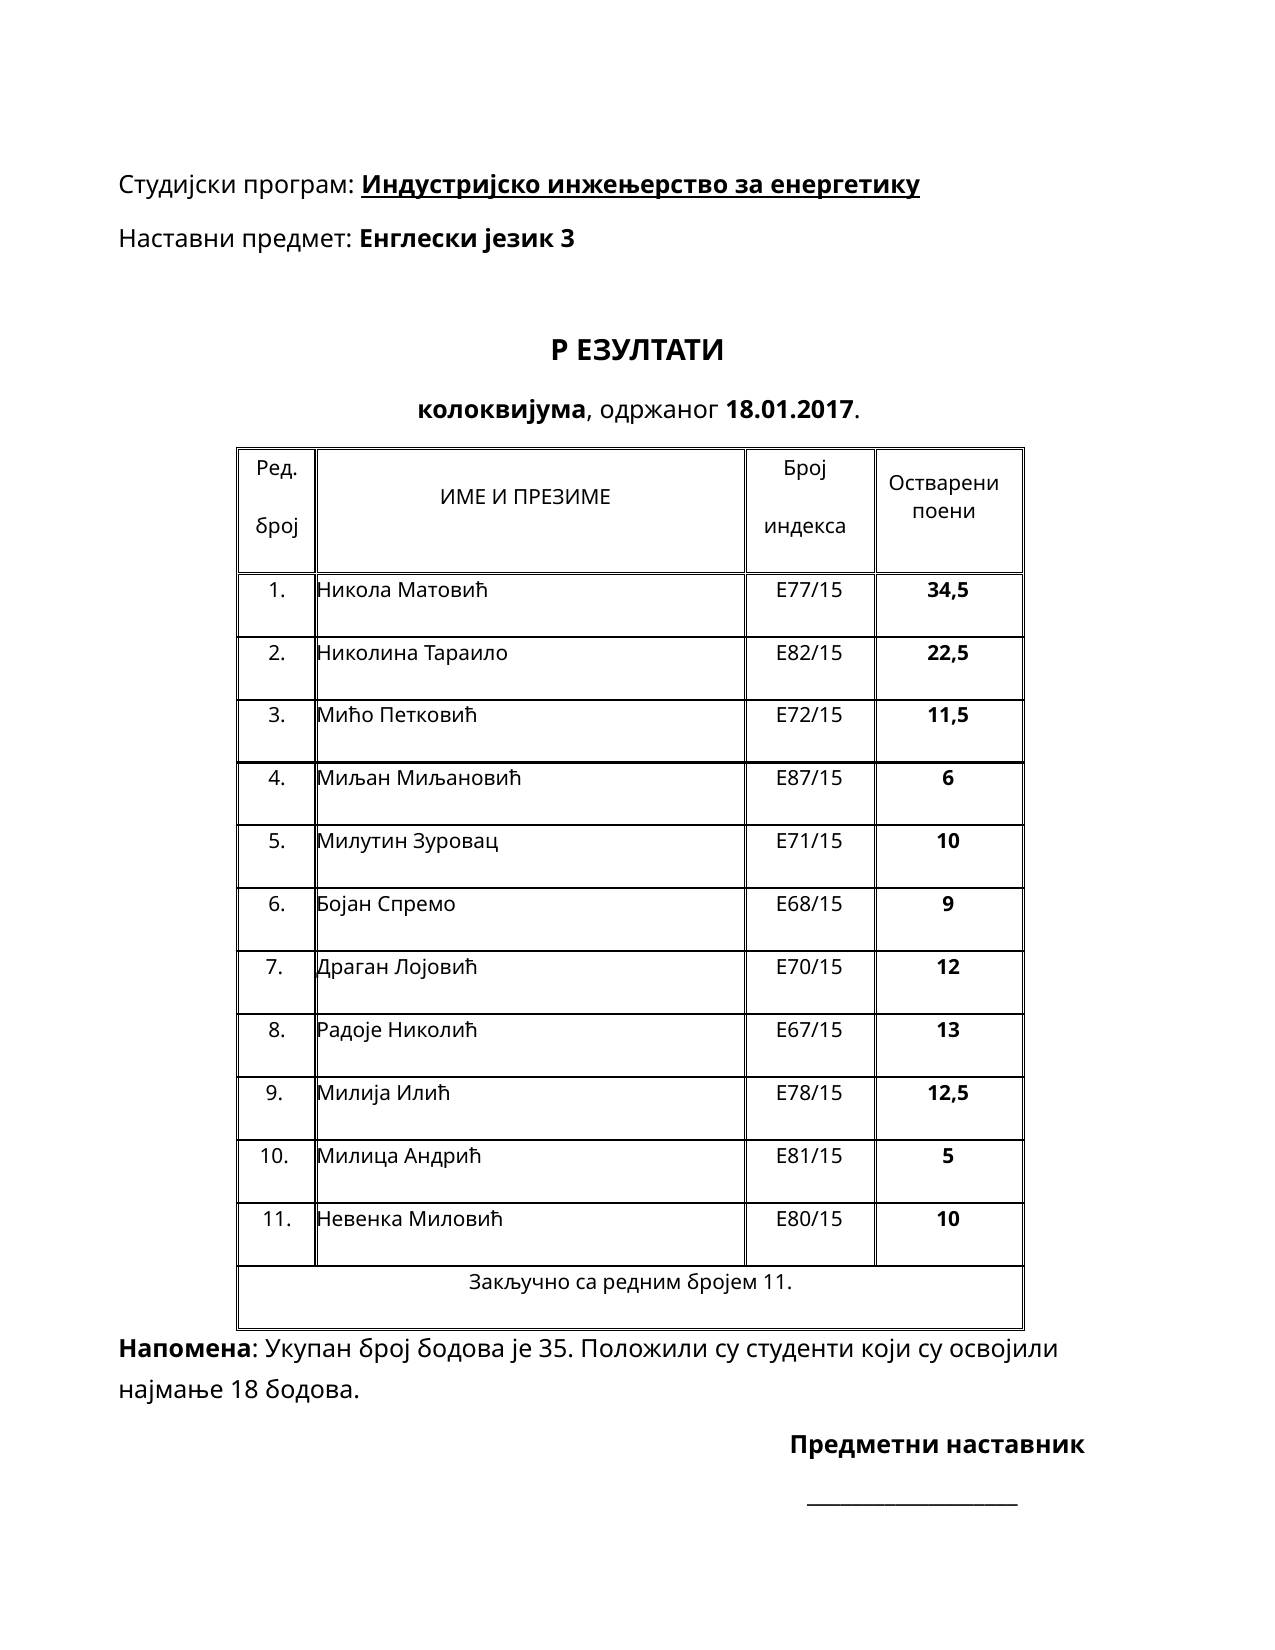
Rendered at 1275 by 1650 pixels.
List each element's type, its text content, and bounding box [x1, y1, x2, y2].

text Р ЕЗУЛТАТИ [118, 329, 1157, 369]
table_cell 12 [877, 952, 1022, 1013]
table_cell 9 [877, 889, 1022, 950]
table_cell Е71/15 [747, 826, 874, 887]
table_cell Милија Илић [318, 1078, 744, 1139]
table_cell Е67/15 [747, 1015, 874, 1076]
table_cell 8. [239, 1015, 314, 1076]
table_cell 10. [239, 1141, 314, 1202]
table_cell Миљан Миљановић [318, 764, 744, 824]
table_cell [1025, 824, 1037, 887]
table_cell 34,5 [877, 575, 1022, 636]
table_cell Е68/15 [747, 889, 874, 950]
table_cell 3. [239, 701, 314, 761]
table_cell 5 [877, 1141, 1022, 1202]
table_cell Милица Андрић [318, 1141, 744, 1202]
text Предметни наставник [118, 1427, 1157, 1461]
table_cell Е72/15 [747, 701, 874, 761]
table_cell [1025, 1202, 1037, 1265]
table_cell 11. [239, 1204, 314, 1265]
table_header [1025, 447, 1037, 472]
table_cell 13 [877, 1015, 1022, 1076]
text Наставни предмет: Енглески језик 3 [118, 221, 1157, 254]
table_cell Мићо Петковић [318, 701, 744, 761]
table_cell Е78/15 [747, 1078, 874, 1139]
table_header Број индекса [747, 450, 874, 572]
table_cell Николина Тараило [318, 638, 744, 698]
text колоквијума, одржаног 18.01.2017. [343, 391, 1157, 426]
table_cell Бојан Спремо [318, 889, 744, 950]
table_cell 9. [239, 1078, 314, 1139]
table_cell Е82/15 [747, 638, 874, 698]
table_cell [1025, 472, 1037, 572]
table_cell Невенка Миловић [318, 1204, 744, 1265]
table_cell Радоје Николић [318, 1015, 744, 1076]
table_cell Никола Матовић [318, 575, 744, 636]
table_cell [1025, 1139, 1037, 1202]
table_cell [1025, 761, 1037, 824]
table_cell Милутин Зуровац [318, 826, 744, 887]
table_cell 4. [239, 764, 314, 824]
table_cell Е80/15 [747, 1204, 874, 1265]
table_cell Закључно са редним бројем 11. [239, 1267, 1022, 1328]
text Студијски програм: Индустријско инжењерство за енергетику [118, 167, 1157, 201]
text ___________________ [118, 1476, 1157, 1510]
table_cell 12,5 [877, 1078, 1022, 1139]
table_cell Е77/15 [747, 575, 874, 636]
table_cell 1. [239, 575, 314, 636]
table_cell 22,5 [877, 638, 1022, 698]
table_cell 7. [239, 952, 314, 1013]
table_cell [1025, 887, 1037, 950]
table_cell Е81/15 [747, 1141, 874, 1202]
table_cell [1025, 699, 1037, 761]
table_cell Е87/15 [747, 764, 874, 824]
table_cell [1025, 636, 1037, 698]
table_cell [1025, 1076, 1037, 1139]
table_cell 5. [239, 826, 314, 887]
table_header Ред. број [239, 450, 314, 572]
table_cell 6. [239, 889, 314, 950]
table_cell 10 [877, 826, 1022, 887]
table_cell [1025, 1013, 1037, 1076]
table_cell [1025, 950, 1037, 1013]
table_cell 6 [877, 764, 1022, 824]
table_cell 11,5 [877, 701, 1022, 761]
table_header ИМЕ И ПРЕЗИМЕ [318, 450, 744, 572]
text Напомена: Укупан број бодова је 35. Положили су студенти који су освојили најмање 18 бодова. [118, 1331, 1157, 1406]
table_cell [1025, 572, 1037, 636]
table_header Остварени поени [877, 450, 1022, 572]
table_cell [1025, 1265, 1037, 1328]
table_cell 2. [239, 638, 314, 698]
table_cell Е70/15 [747, 952, 874, 1013]
table_cell 10 [877, 1204, 1022, 1265]
table_cell Драган Лојовић [318, 952, 744, 1013]
